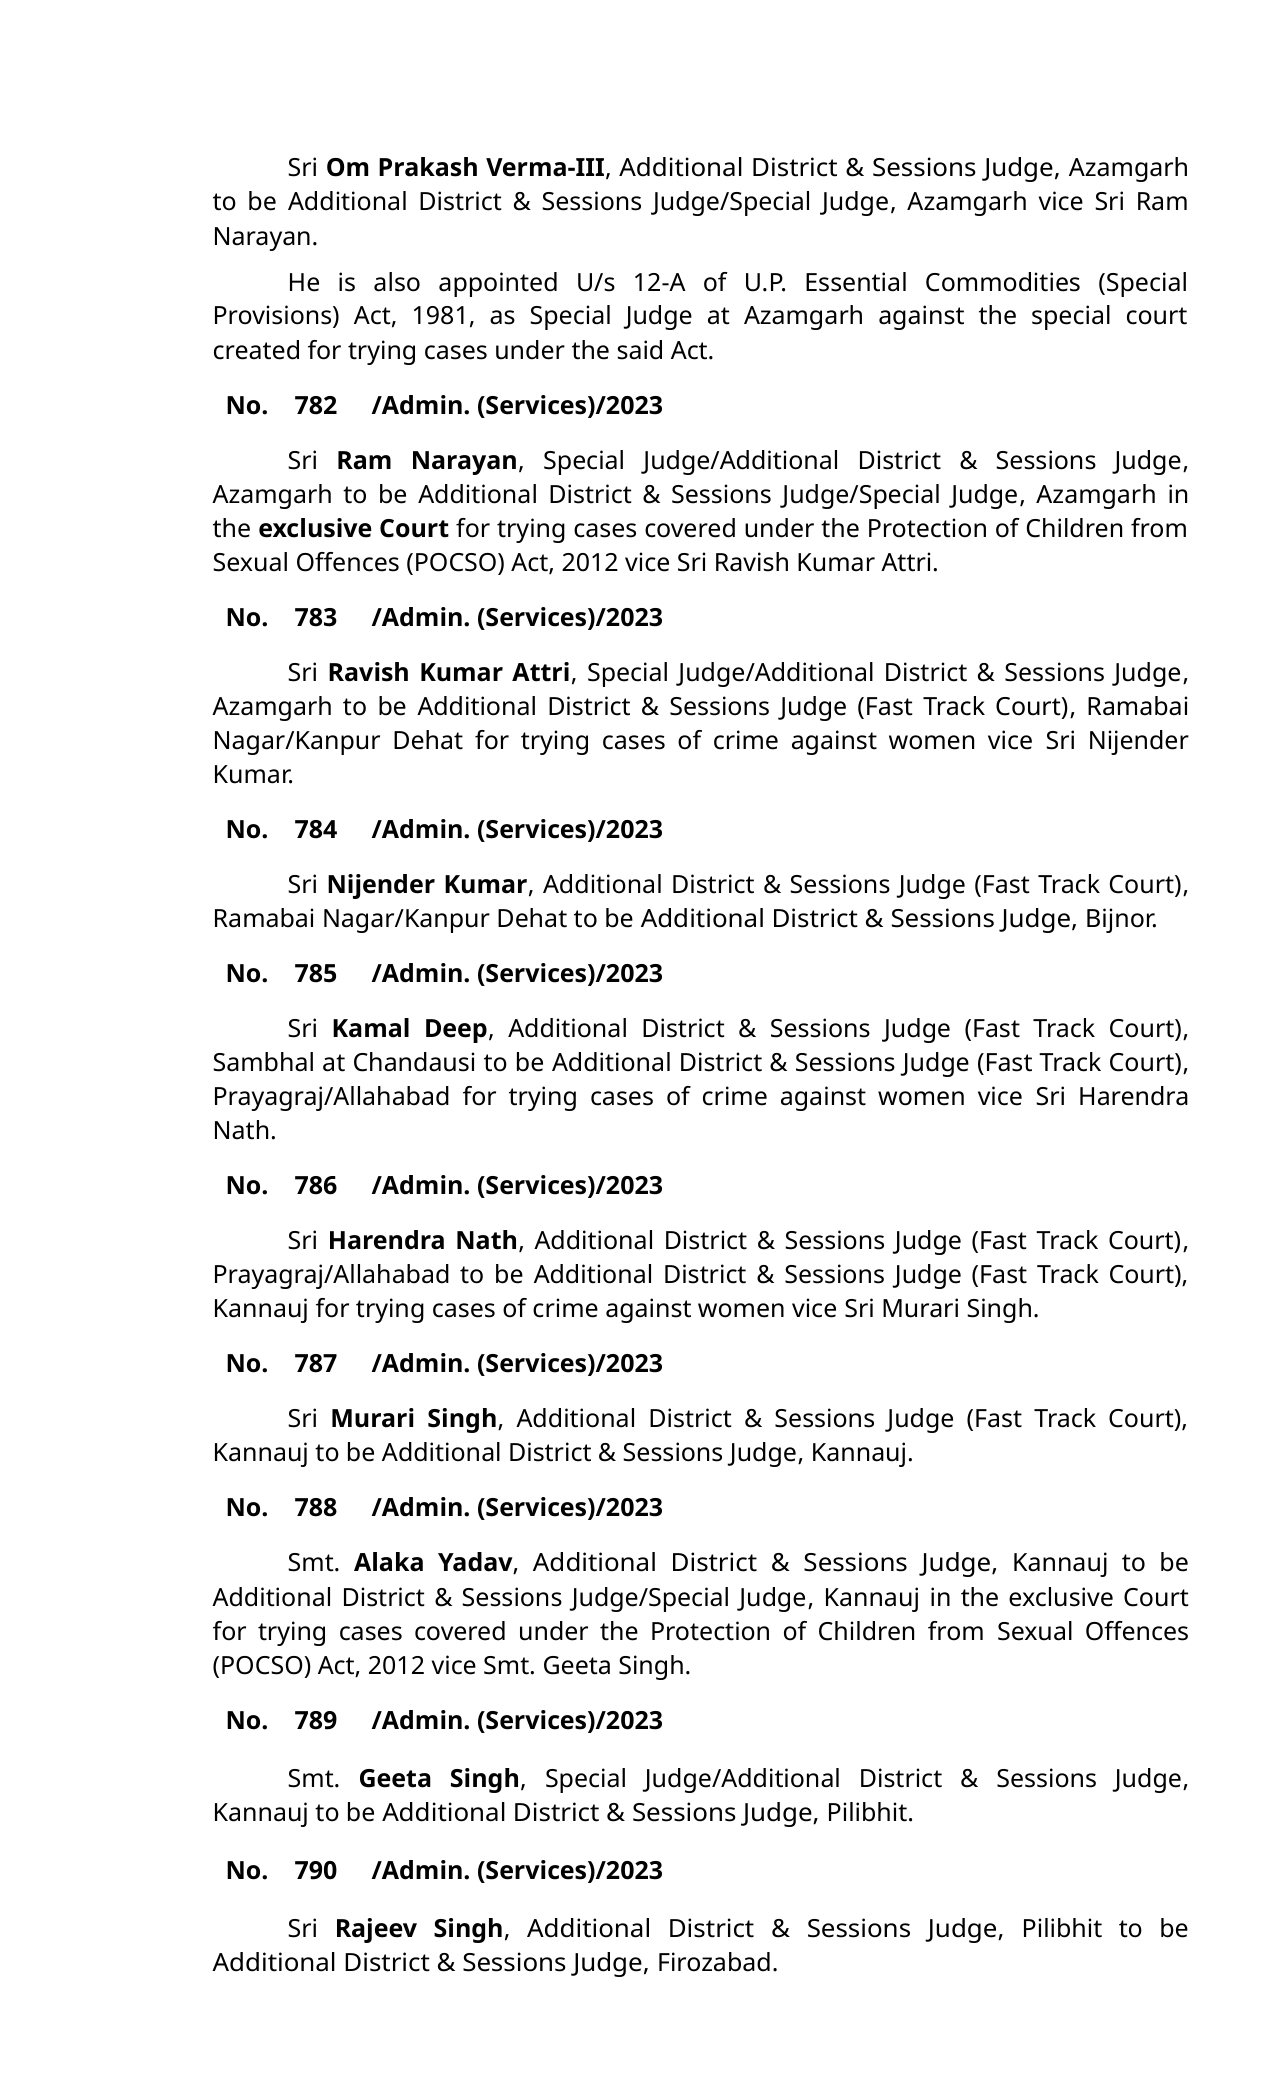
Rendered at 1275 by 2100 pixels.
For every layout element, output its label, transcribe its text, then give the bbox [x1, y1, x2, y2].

table_header [283, 1334, 360, 1389]
table_header No. [214, 1690, 283, 1748]
text Sri Murari Singh, Additional District & Sessions Judge (Fast Track Court), Kannauj to be Additional District & Sessions Judge, Kannauj. [212, 1401, 1189, 1469]
table_header /Admin. (Services)/2023 [360, 1478, 738, 1533]
text Sri Nijender Kumar, Additional District & Sessions Judge (Fast Track Court), Ramabai Nagar/Kanpur Dehat to be Additional District & Sessions Judge, Bijnor. [212, 867, 1189, 935]
table_header No. [214, 800, 283, 855]
table_header /Admin. (Services)/2023 [360, 1840, 738, 1898]
text Smt. Alaka Yadav, Additional District & Sessions Judge, Kannauj to be Additional District & Sessions Judge/Special Judge, Kannauj in the exclusive Court for trying cases covered under the Protection of Children from Sexual Offences (POCSO) Act, 2012 vice Smt. Geeta Singh. [212, 1545, 1189, 1681]
table_header No. [214, 375, 283, 430]
table_header No. [214, 1478, 283, 1533]
table_header /Admin. (Services)/2023 [360, 375, 738, 430]
table_header No. [214, 1156, 283, 1211]
table_header /Admin. (Services)/2023 [360, 1156, 738, 1211]
text Smt. Geeta Singh, Special Judge/Additional District & Sessions Judge, Kannauj to be Additional District & Sessions Judge, Pilibhit. [212, 1760, 1189, 1828]
table_header /Admin. (Services)/2023 [360, 944, 738, 999]
table_header No. [214, 1334, 283, 1389]
table_header /Admin. (Services)/2023 [360, 1334, 738, 1389]
table_header /Admin. (Services)/2023 [360, 588, 738, 642]
table_header [283, 375, 360, 430]
table_header [283, 1156, 360, 1211]
text He is also appointed U/s 12-A of U.P. Essential Commodities (Special Provisions) Act, 1981, as Special Judge at Azamgarh against the special court created for trying cases under the said Act. [212, 264, 1189, 366]
table_header [283, 1840, 360, 1898]
text Sri Kamal Deep, Additional District & Sessions Judge (Fast Track Court), Sambhal at Chandausi to be Additional District & Sessions Judge (Fast Track Court), Prayagraj/Allahabad for trying cases of crime against women vice Sri Harendra Nath. [212, 1011, 1189, 1147]
text Sri Om Prakash Verma-III, Additional District & Sessions Judge, Azamgarh to be Additional District & Sessions Judge/Special Judge, Azamgarh vice Sri Ram Narayan. [212, 150, 1189, 252]
table_header No. [214, 588, 283, 642]
text Sri Harendra Nath, Additional District & Sessions Judge (Fast Track Court), Prayagraj/Allahabad to be Additional District & Sessions Judge (Fast Track Court), Kannauj for trying cases of crime against women vice Sri Murari Singh. [212, 1223, 1189, 1325]
table_header /Admin. (Services)/2023 [360, 800, 738, 855]
table_header No. [214, 1840, 283, 1898]
text Sri Rajeev Singh, Additional District & Sessions Judge, Pilibhit to be Additional District & Sessions Judge, Firozabad. [212, 1910, 1189, 1978]
table_header [283, 588, 360, 642]
table_header [283, 1478, 360, 1533]
table_header [283, 1690, 360, 1748]
text Sri Ravish Kumar Attri, Special Judge/Additional District & Sessions Judge, Azamgarh to be Additional District & Sessions Judge (Fast Track Court), Ramabai Nagar/Kanpur Dehat for trying cases of crime against women vice Sri Nijender Kumar. [212, 654, 1189, 791]
table_header /Admin. (Services)/2023 [360, 1690, 738, 1748]
table_header [283, 944, 360, 999]
table_header No. [214, 944, 283, 999]
text Sri Ram Narayan, Special Judge/Additional District & Sessions Judge, Azamgarh to be Additional District & Sessions Judge/Special Judge, Azamgarh in the exclusive Court for trying cases covered under the Protection of Children from Sexual Offences (POCSO) Act, 2012 vice Sri Ravish Kumar Attri. [212, 442, 1189, 578]
table_header [283, 800, 360, 855]
